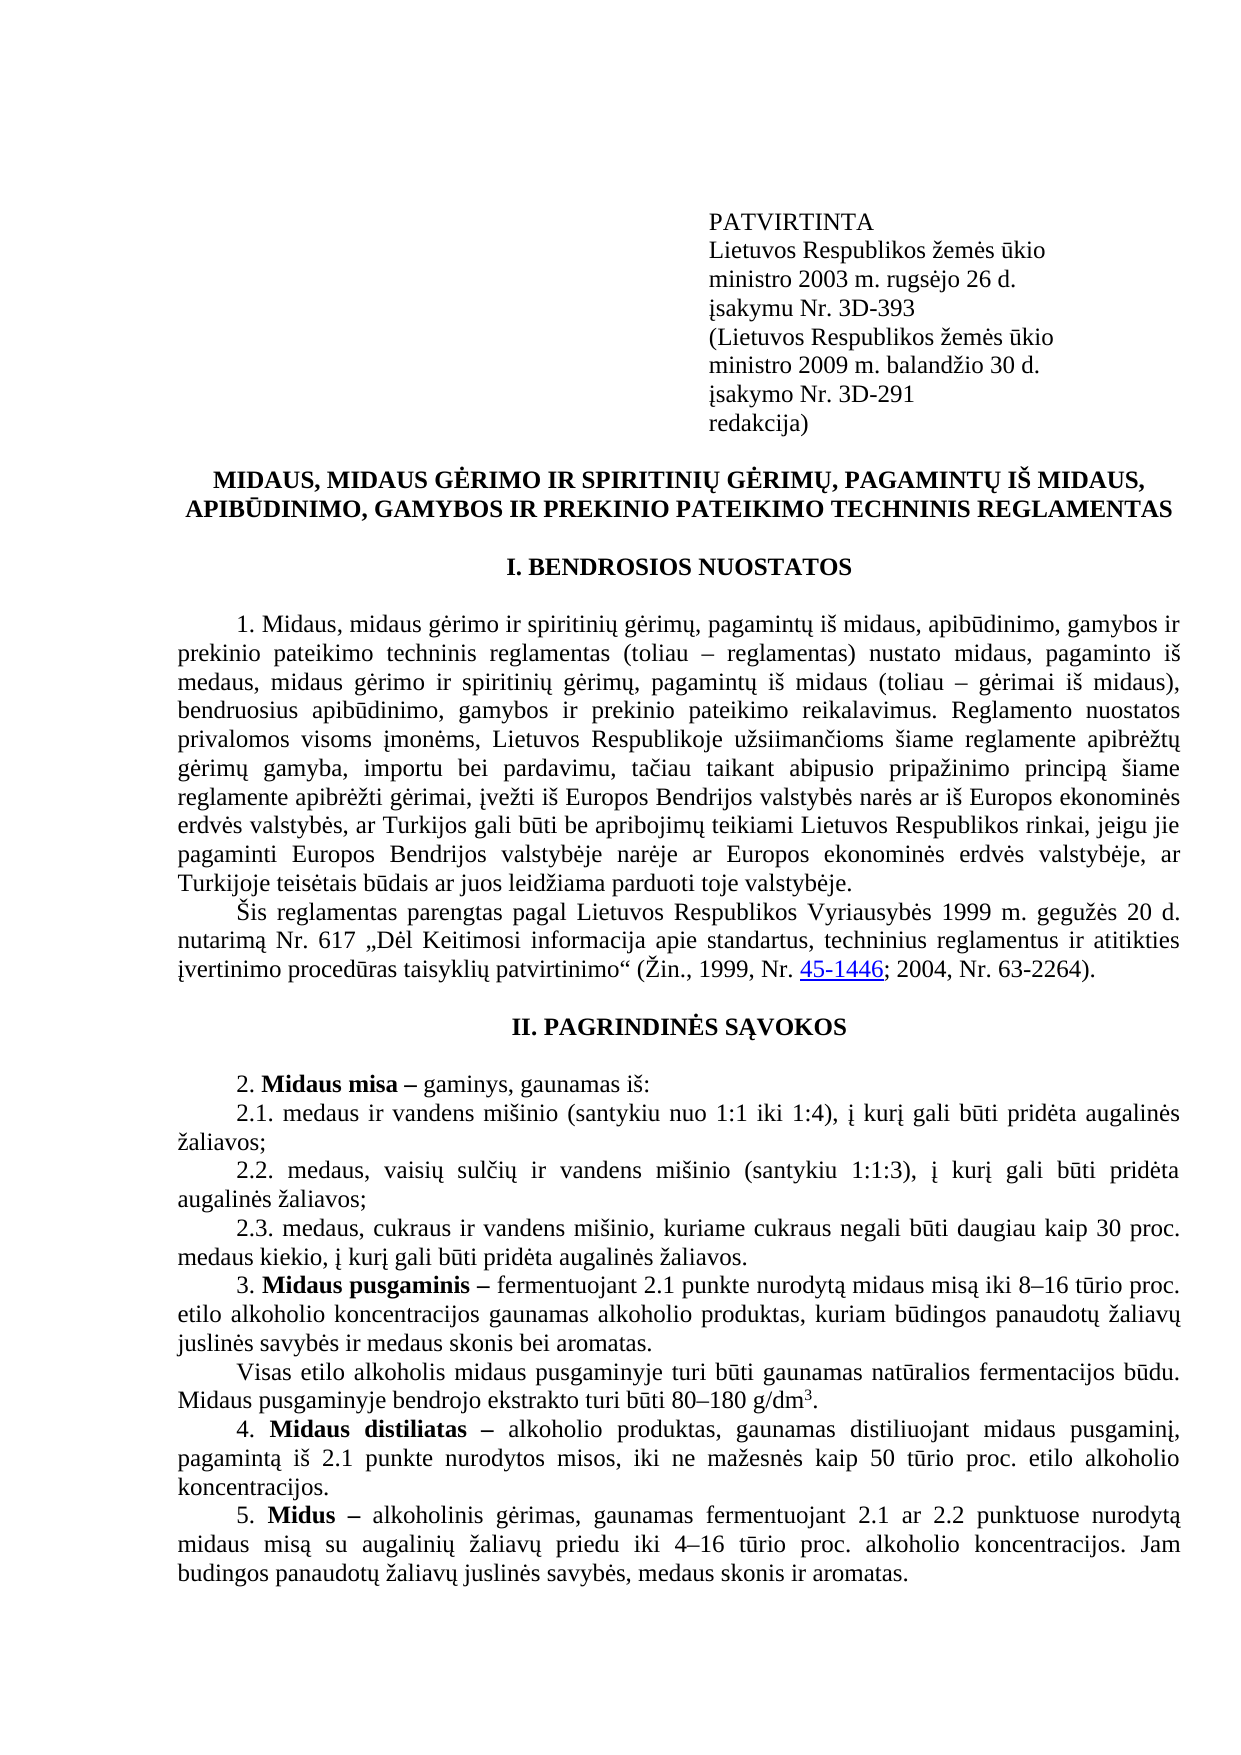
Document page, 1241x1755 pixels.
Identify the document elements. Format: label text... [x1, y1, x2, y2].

text 1. Midaus, midaus gėrimo ir spiritinių gėrimų, pagamintų iš midaus, apibūdinimo, gamybos ir prekinio pateikimo techninis reglamentas (toliau – reglamentas) nustato midaus, pagaminto iš medaus, midaus gėrimo ir spiritinių gėrimų, pagamintų iš midaus (toliau – gėrimai iš midaus), bendruosius apibūdinimo, gamybos ir prekinio pateikimo reikalavimus. Reglamento nuostatos privalomos visoms įmonėms, Lietuvos Respublikoje užsiimančioms šiame reglamente apibrėžtų gėrimų gamyba, importu bei pardavimu, tačiau taikant abipusio pripažinimo principą šiame reglamente apibrėžti gėrimai, įvežti iš Europos Bendrijos valstybės narės ar iš Europos ekonominės erdvės valstybės, ar Turkijos gali būti be apribojimų teikiami Lietuvos Respublikos rinkai, jeigu jie pagaminti Europos Bendrijos valstybėje narėje ar Europos ekonominės erdvės valstybėje, ar Turkijoje teisėtais būdais ar juos leidžiama parduoti toje valstybėje. [177, 609, 1181, 897]
text įsakymo Nr. 3D-291 [177, 379, 1181, 408]
text įsakymu Nr. 3D-393 [177, 293, 1181, 322]
text 5. Midus – alkoholinis gėrimas, gaunamas fermentuojant 2.1 ar 2.2 punktuose nurodytą midaus misą su augalinių žaliavų priedu iki 4–16 tūrio proc. alkoholio koncentracijos. Jam budingos panaudotų žaliavų juslinės savybės, medaus skonis ir aromatas. [177, 1500, 1181, 1587]
text 4. Midaus distiliatas – alkoholio produktas, gaunamas distiliuojant midaus pusgaminį, pagamintą iš 2.1 punkte nurodytos misos, iki ne mažesnės kaip 50 tūrio proc. etilo alkoholio koncentracijos. [177, 1414, 1181, 1500]
text I. BENDROSIOS NUOSTATOS [177, 552, 1181, 580]
text ministro 2003 m. rugsėjo 26 d. [177, 264, 1181, 293]
text Lietuvos Respublikos žemės ūkio [177, 235, 1181, 264]
text PATVIRTINTA [177, 207, 1181, 235]
text 2. Midaus misa – gaminys, gaunamas iš: [177, 1069, 1181, 1098]
text 2.2. medaus, vaisių sulčių ir vandens mišinio (santykiu 1:1:3), į kurį gali būti pridėta augalinės žaliavos; [177, 1155, 1181, 1213]
text Visas etilo alkoholis midaus pusgaminyje turi būti gaunamas natūralios fermentacijos būdu. Midaus pusgaminyje bendrojo ekstrakto turi būti 80–180 g/dm3. [177, 1357, 1181, 1414]
text 2.1. medaus ir vandens mišinio (santykiu nuo 1:1 iki 1:4), į kurį gali būti pridėta augalinės žaliavos; [177, 1098, 1181, 1155]
text (Lietuvos Respublikos žemės ūkio [177, 322, 1181, 350]
text II. PAGRINDINĖS SĄVOKOS [177, 1012, 1181, 1040]
text MIDAUS, MIDAUS GĖRIMO IR SPIRITINIŲ GĖRIMŲ, PAGAMINTŲ IŠ MIDAUS, APIBŪDINIMO, GAMYBOS IR PREKINIO PATEIKIMO TECHNINIS REGLAMENTAS [177, 465, 1181, 523]
text 2.3. medaus, cukraus ir vandens mišinio, kuriame cukraus negali būti daugiau kaip 30 proc. medaus kiekio, į kurį gali būti pridėta augalinės žaliavos. [177, 1213, 1181, 1270]
text redakcija) [177, 408, 1181, 437]
text 3. Midaus pusgaminis – fermentuojant 2.1 punkte nurodytą midaus misą iki 8–16 tūrio proc. etilo alkoholio koncentracijos gaunamas alkoholio produktas, kuriam būdingos panaudotų žaliavų juslinės savybės ir medaus skonis bei aromatas. [177, 1270, 1181, 1357]
text ministro 2009 m. balandžio 30 d. [177, 350, 1181, 379]
text Šis reglamentas parengtas pagal Lietuvos Respublikos Vyriausybės 1999 m. gegužės 20 d. nutarimą Nr. 617 „Dėl Keitimosi informacija apie standartus, techninius reglamentus ir atitikties įvertinimo procedūras taisyklių patvirtinimo“ (Žin., 1999, Nr. 45-1446; 2004, Nr. 63-2264). [177, 897, 1181, 983]
